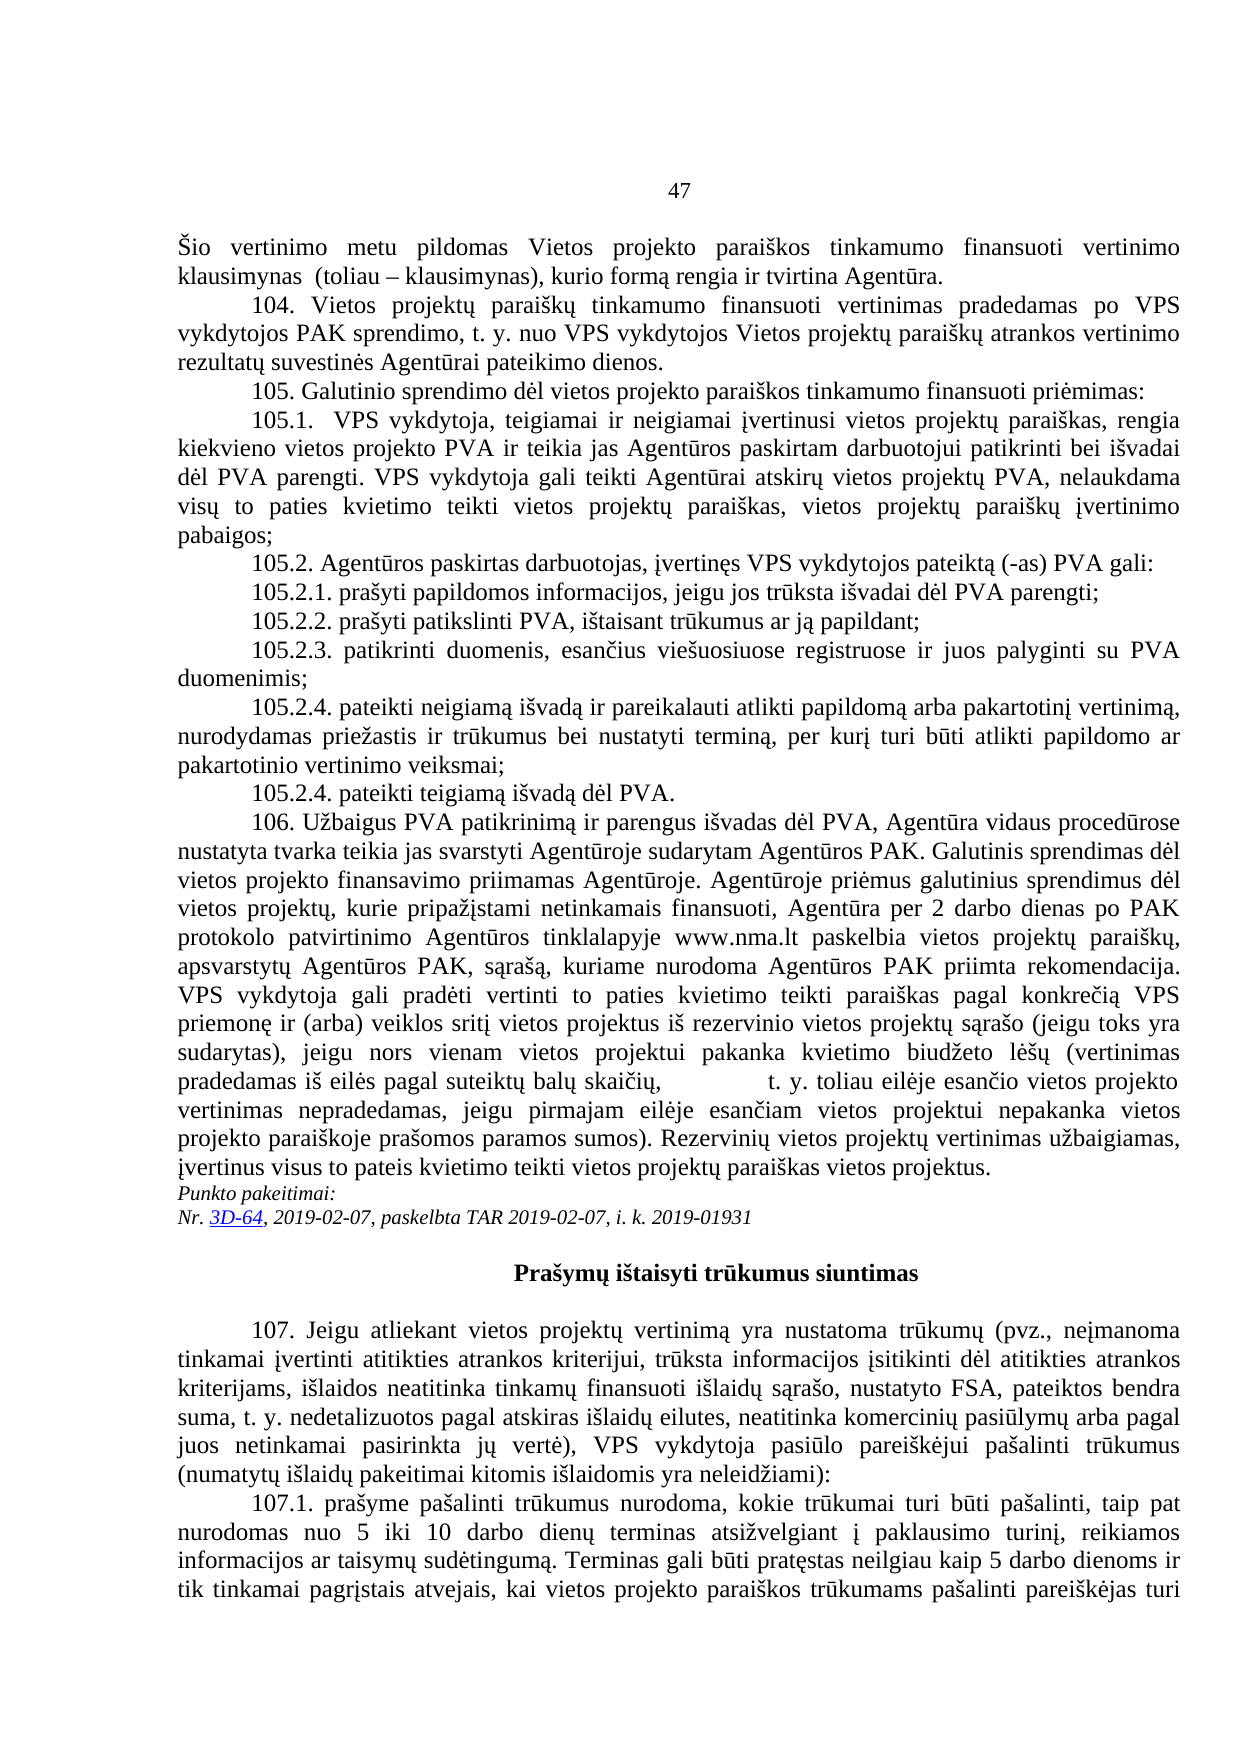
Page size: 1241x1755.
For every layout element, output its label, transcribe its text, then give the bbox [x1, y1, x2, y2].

text 106. Užbaigus PVA patikrinimą ir parengus išvadas dėl PVA, Agentūra vidaus procedūrose nustatyta tvarka teikia jas svarstyti Agentūroje sudarytam Agentūros PAK. Galutinis sprendimas dėl vietos projekto finansavimo priimamas Agentūroje. Agentūroje priėmus galutinius sprendimus dėl vietos projektų, kurie pripažįstami netinkamais finansuoti, Agentūra per 2 darbo dienas po PAK protokolo patvirtinimo Agentūros tinklalapyje www.nma.lt paskelbia vietos projektų paraiškų, apsvarstytų Agentūros PAK, sąrašą, kuriame nurodoma Agentūros PAK priimta rekomendacija. VPS vykdytoja gali pradėti vertinti to paties kvietimo teikti paraiškas pagal konkrečią VPS priemonę ir (arba) veiklos sritį vietos projektus iš rezervinio vietos projektų sąrašo (jeigu toks yra sudarytas), jeigu nors vienam vietos projektui pakanka kvietimo biudžeto lėšų (vertinimas pradedamas iš eilės pagal suteiktų balų skaičių, t. y. toliau eilėje esančio vietos projekto vertinimas nepradedamas, jeigu pirmajam eilėje esančiam vietos projektui nepakanka vietos projekto paraiškoje prašomos paramos sumos). Rezervinių vietos projektų vertinimas užbaigiamas, įvertinus visus to pateis kvietimo teikti vietos projektų paraiškas vietos projektus. [177, 807, 1181, 1181]
text 107.1. prašyme pašalinti trūkumus nurodoma, kokie trūkumai turi būti pašalinti, taip pat nurodomas nuo 5 iki 10 darbo dienų terminas atsižvelgiant į paklausimo turinį, reikiamos informacijos ar taisymų sudėtingumą. Terminas gali būti pratęstas neilgiau kaip 5 darbo dienoms ir tik tinkamai pagrįstais atvejais, kai vietos projekto paraiškos trūkumams pašalinti pareiškėjas turi [177, 1488, 1181, 1603]
text 105.1. VPS vykdytoja, teigiamai ir neigiamai įvertinusi vietos projektų paraiškas, rengia kiekvieno vietos projekto PVA ir teikia jas Agentūros paskirtam darbuotojui patikrinti bei išvadai dėl PVA parengti. VPS vykdytoja gali teikti Agentūrai atskirų vietos projektų PVA, nelaukdama visų to paties kvietimo teikti vietos projektų paraiškas, vietos projektų paraiškų įvertinimo pabaigos; [177, 405, 1181, 548]
text 105.2.2. prašyti patikslinti PVA, ištaisant trūkumus ar ją papildant; [177, 606, 1181, 635]
text Punkto pakeitimai: [177, 1181, 1181, 1205]
text Prašymų ištaisyti trūkumus siuntimas [177, 1258, 1181, 1287]
text 105.2.3. patikrinti duomenis, esančius viešuosiuose registruose ir juos palyginti su PVA duomenimis; [177, 635, 1181, 692]
text Nr. 3D-64, 2019-02-07, paskelbta TAR 2019-02-07, i. k. 2019-01931 [177, 1205, 1181, 1229]
text 105.2.1. prašyti papildomos informacijos, jeigu jos trūksta išvadai dėl PVA parengti; [177, 577, 1181, 606]
text 105.2. Agentūros paskirtas darbuotojas, įvertinęs VPS vykdytojos pateiktą (-as) PVA gali: [177, 548, 1181, 577]
text 105.2.4. pateikti neigiamą išvadą ir pareikalauti atlikti papildomą arba pakartotinį vertinimą, nurodydamas priežastis ir trūkumus bei nustatyti terminą, per kurį turi būti atlikti papildomo ar pakartotinio vertinimo veiksmai; [177, 692, 1181, 778]
text 105.2.4. pateikti teigiamą išvadą dėl PVA. [177, 778, 1181, 807]
text 107. Jeigu atliekant vietos projektų vertinimą yra nustatoma trūkumų (pvz., neįmanoma tinkamai įvertinti atitikties atrankos kriterijui, trūksta informacijos įsitikinti dėl atitikties atrankos kriterijams, išlaidos neatitinka tinkamų finansuoti išlaidų sąrašo, nustatyto FSA, pateiktos bendra suma, t. y. nedetalizuotos pagal atskiras išlaidų eilutes, neatitinka komercinių pasiūlymų arba pagal juos netinkamai pasirinkta jų vertė), VPS vykdytoja pasiūlo pareiškėjui pašalinti trūkumus (numatytų išlaidų pakeitimai kitomis išlaidomis yra neleidžiami): [177, 1315, 1181, 1488]
text 105. Galutinio sprendimo dėl vietos projekto paraiškos tinkamumo finansuoti priėmimas: [177, 376, 1181, 405]
text Šio vertinimo metu pildomas Vietos projekto paraiškos tinkamumo finansuoti vertinimo klausimynas (toliau – klausimynas), kurio formą rengia ir tvirtina Agentūra. [177, 232, 1181, 290]
text 104. Vietos projektų paraiškų tinkamumo finansuoti vertinimas pradedamas po VPS vykdytojos PAK sprendimo, t. y. nuo VPS vykdytojos Vietos projektų paraiškų atrankos vertinimo rezultatų suvestinės Agentūrai pateikimo dienos. [177, 290, 1181, 376]
